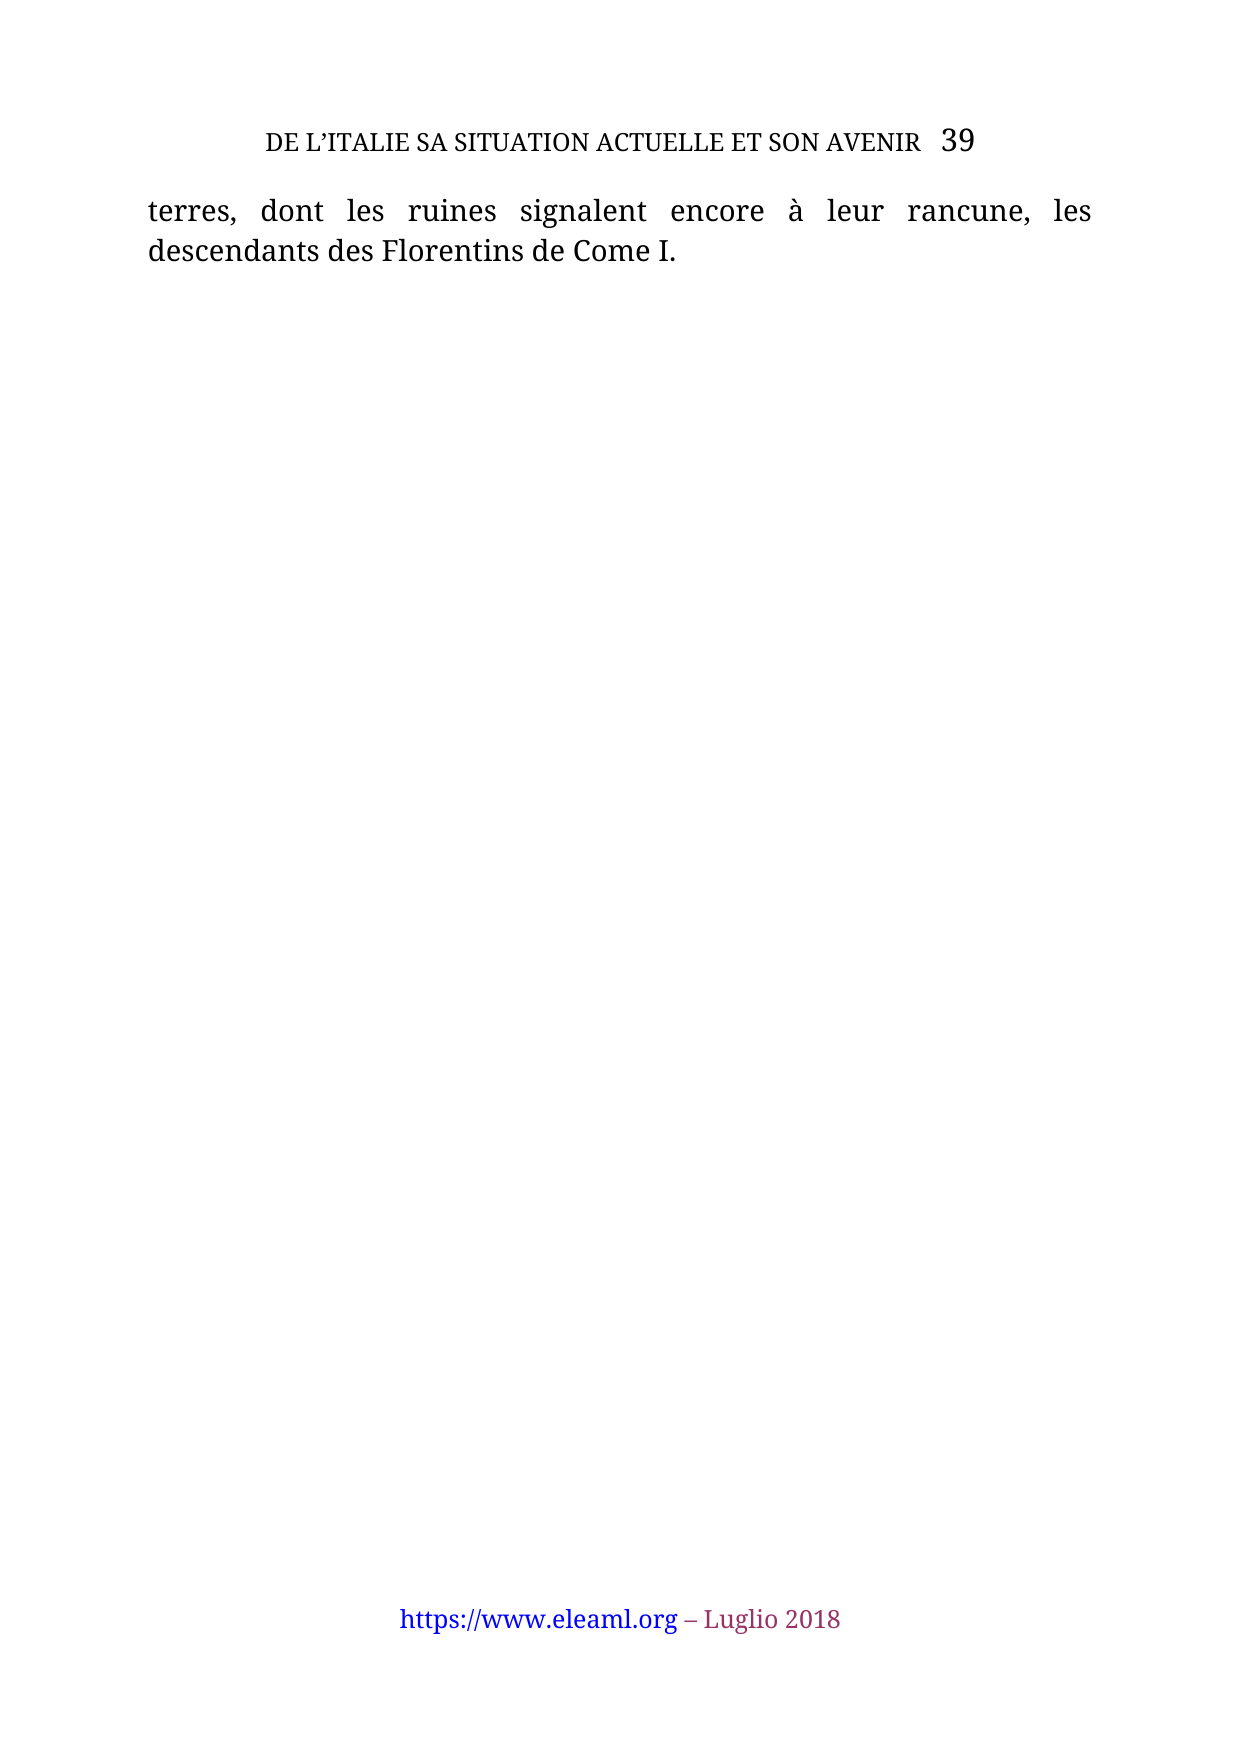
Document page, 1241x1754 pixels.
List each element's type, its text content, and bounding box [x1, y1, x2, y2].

text terres, dont les ruines signalent encore à leur rancune, les descendants des Florentins de Come I. [148, 190, 1093, 269]
